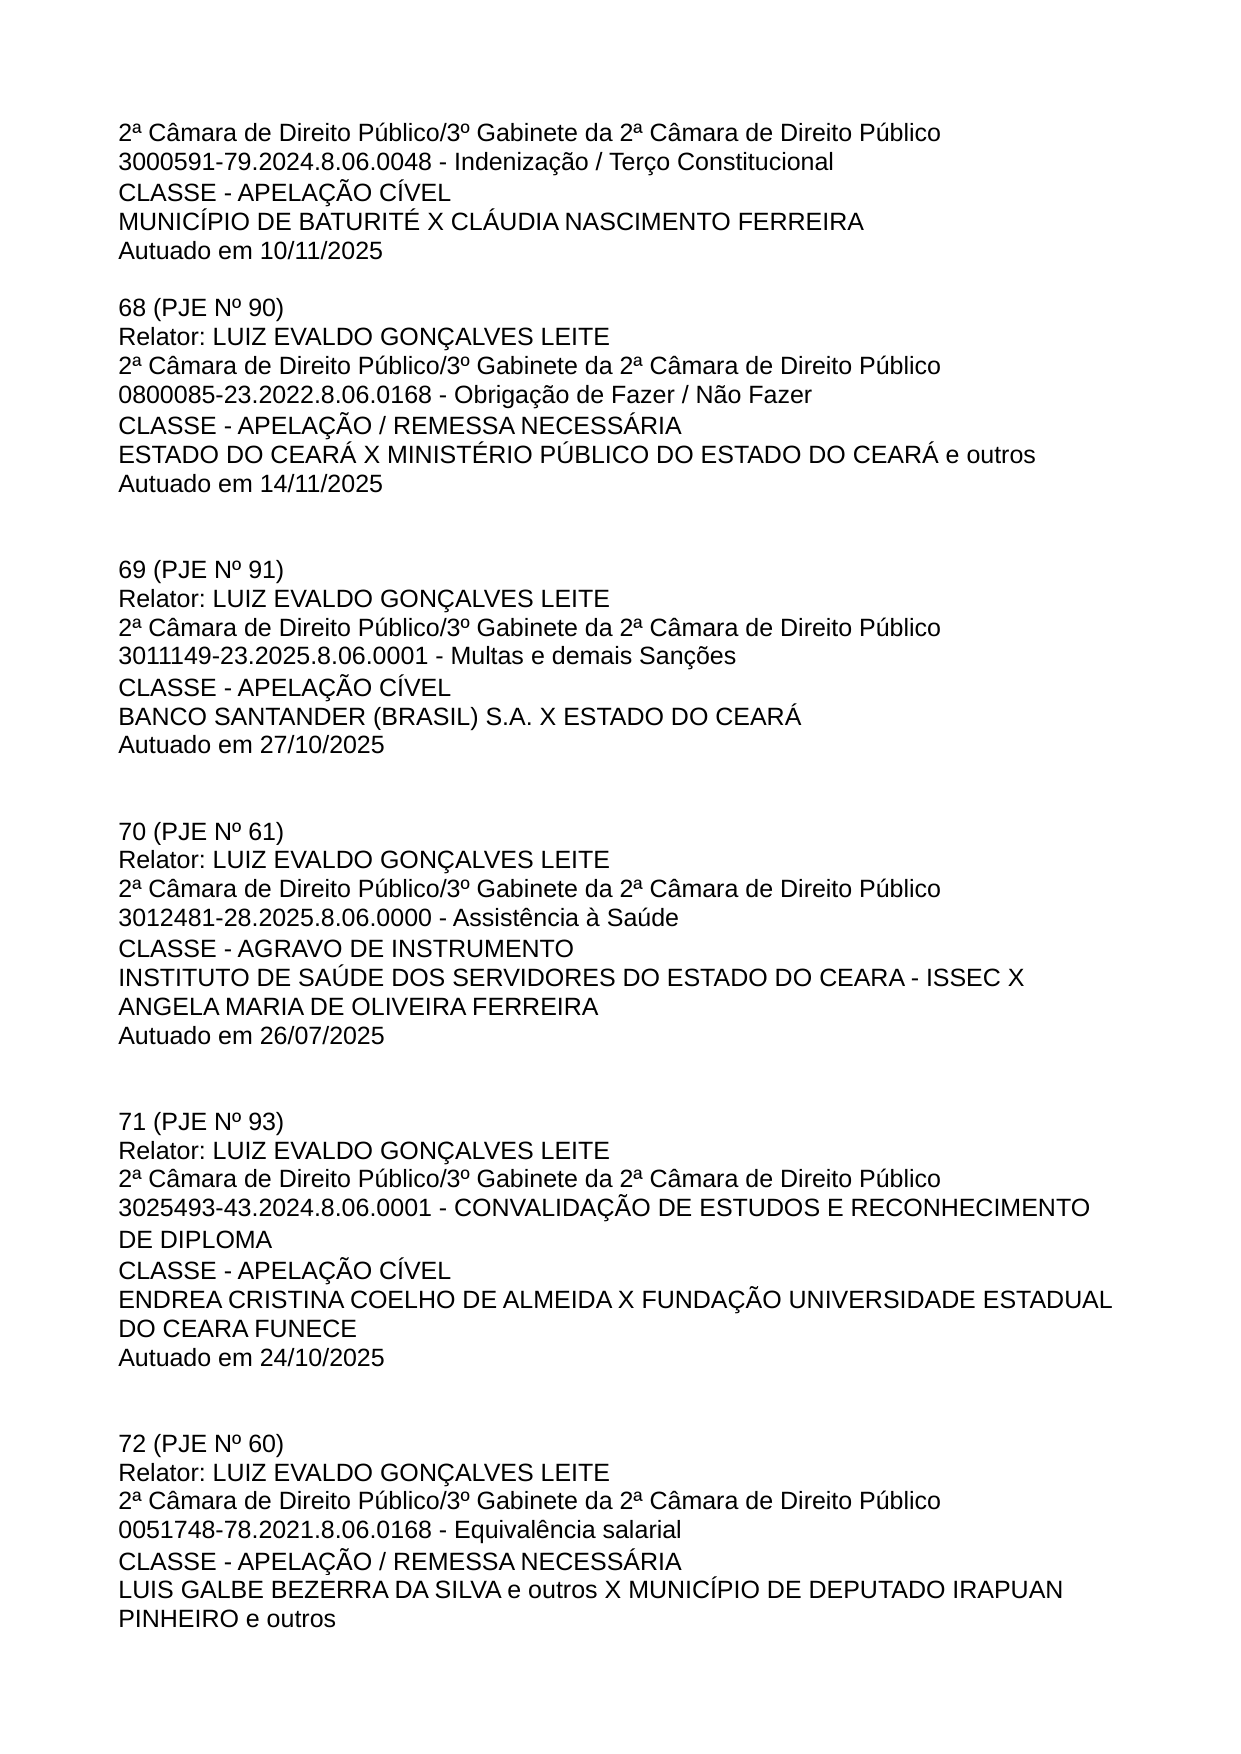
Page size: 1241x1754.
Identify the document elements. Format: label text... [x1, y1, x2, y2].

text CLASSE - APELAÇÃO CÍVEL ENDREA CRISTINA COELHO DE ALMEIDA X FUNDAÇÃO UNIVERSIDADE ESTADUAL DO CEARA FUNECE [118, 1256, 1122, 1342]
text 69 (PJE Nº 91) [118, 555, 1122, 584]
text CLASSE - APELAÇÃO / REMESSA NECESSÁRIA LUIS GALBE BEZERRA DA SILVA e outros X MUNICÍPIO DE DEPUTADO IRAPUAN PINHEIRO e outros [118, 1547, 1122, 1633]
text Autuado em 26/07/2025 [118, 1021, 1122, 1049]
text 2ª Câmara de Direito Público/3º Gabinete da 2ª Câmara de Direito Público [118, 1486, 1122, 1515]
text 2ª Câmara de Direito Público/3º Gabinete da 2ª Câmara de Direito Público [118, 612, 1122, 641]
text 68 (PJE Nº 90) [118, 293, 1122, 322]
text Autuado em 24/10/2025 [118, 1342, 1122, 1371]
subtitle 3000591-79.2024.8.06.0048 - Indenização / Terço Constitucional [118, 147, 1122, 176]
text 2ª Câmara de Direito Público/3º Gabinete da 2ª Câmara de Direito Público [118, 351, 1122, 380]
text 2ª Câmara de Direito Público/3º Gabinete da 2ª Câmara de Direito Público [118, 118, 1122, 147]
text Autuado em 14/11/2025 [118, 469, 1122, 497]
subtitle 3011149-23.2025.8.06.0001 - Multas e demais Sanções [118, 641, 1122, 670]
text Autuado em 27/10/2025 [118, 730, 1122, 759]
text Autuado em 10/11/2025 [118, 236, 1122, 265]
text CLASSE - APELAÇÃO / REMESSA NECESSÁRIA ESTADO DO CEARÁ X MINISTÉRIO PÚBLICO DO ESTADO DO CEARÁ e outros [118, 411, 1122, 469]
text CLASSE - APELAÇÃO CÍVEL MUNICÍPIO DE BATURITÉ X CLÁUDIA NASCIMENTO FERREIRA [118, 178, 1122, 236]
text Relator: LUIZ EVALDO GONÇALVES LEITE [118, 845, 1122, 874]
subtitle 3025493-43.2024.8.06.0001 - CONVALIDAÇÃO DE ESTUDOS E RECONHECIMENTO DE DIPLOMA [118, 1193, 1122, 1253]
text 71 (PJE Nº 93) [118, 1107, 1122, 1136]
text 2ª Câmara de Direito Público/3º Gabinete da 2ª Câmara de Direito Público [118, 874, 1122, 903]
subtitle 0051748-78.2021.8.06.0168 - Equivalência salarial [118, 1515, 1122, 1544]
text Relator: LUIZ EVALDO GONÇALVES LEITE [118, 322, 1122, 351]
subtitle 0800085-23.2022.8.06.0168 - Obrigação de Fazer / Não Fazer [118, 380, 1122, 408]
text 72 (PJE Nº 60) [118, 1429, 1122, 1457]
text 70 (PJE Nº 61) [118, 817, 1122, 845]
text 2ª Câmara de Direito Público/3º Gabinete da 2ª Câmara de Direito Público [118, 1164, 1122, 1193]
subtitle 3012481-28.2025.8.06.0000 - Assistência à Saúde [118, 903, 1122, 932]
text Relator: LUIZ EVALDO GONÇALVES LEITE [118, 1457, 1122, 1486]
text CLASSE - APELAÇÃO CÍVEL BANCO SANTANDER (BRASIL) S.A. X ESTADO DO CEARÁ [118, 673, 1122, 730]
text Relator: LUIZ EVALDO GONÇALVES LEITE [118, 584, 1122, 612]
text Relator: LUIZ EVALDO GONÇALVES LEITE [118, 1136, 1122, 1164]
text CLASSE - AGRAVO DE INSTRUMENTO INSTITUTO DE SAÚDE DOS SERVIDORES DO ESTADO DO CEARA - ISSEC X ANGELA MARIA DE OLIVEIRA FERREIRA [118, 934, 1122, 1021]
